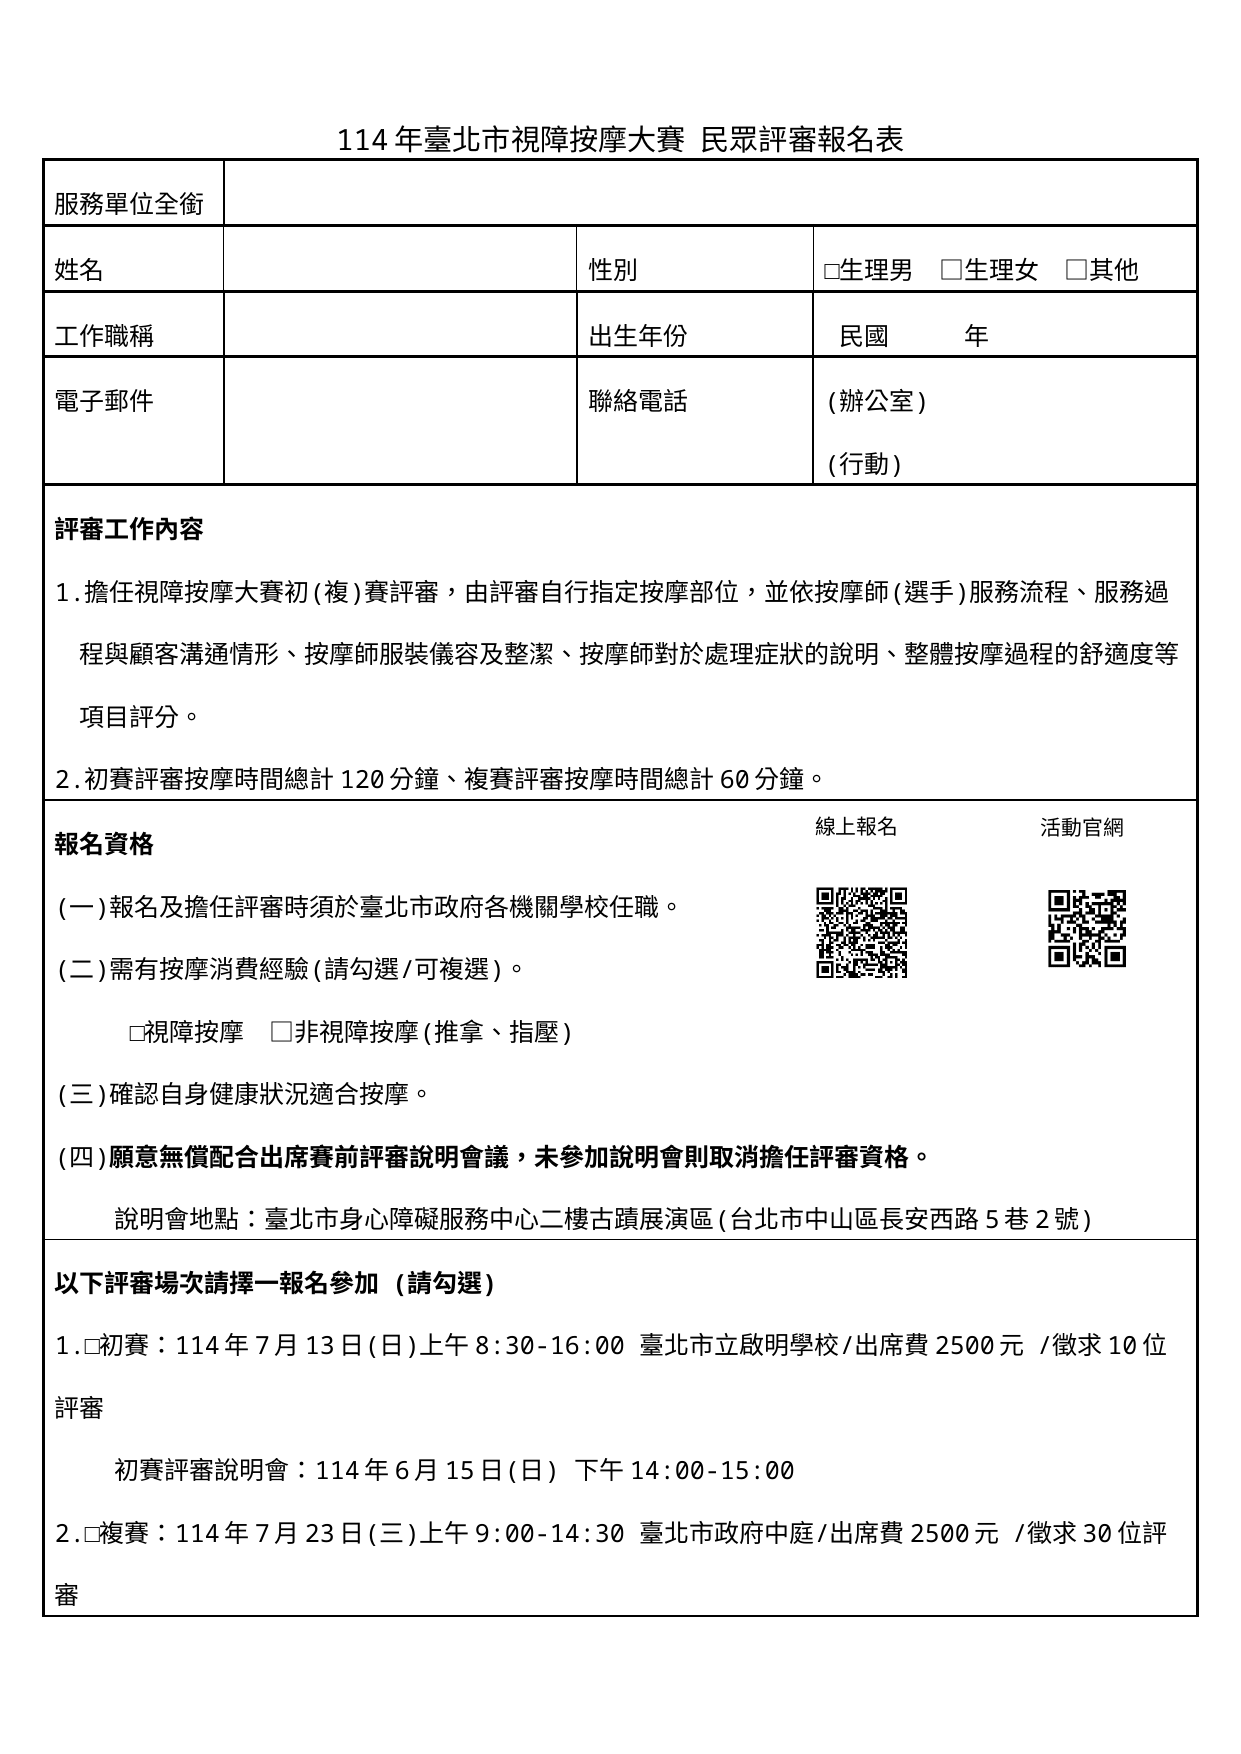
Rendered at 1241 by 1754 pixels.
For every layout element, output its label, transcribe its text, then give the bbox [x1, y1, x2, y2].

text 114年臺北市視障按摩大賽 民眾評審報名表 [75, 96, 1165, 158]
table_cell 民國 年 [814, 293, 1196, 355]
table_cell 工作職稱 [45, 293, 223, 355]
table_cell 性別 [577, 227, 813, 289]
table_cell [225, 293, 576, 355]
table_header [225, 161, 1196, 224]
table_cell □生理男 □生理女 □其他 [814, 227, 1196, 289]
table_cell (辦公室) (行動) [814, 358, 1196, 483]
table_cell 電子郵件 [45, 358, 223, 483]
table_cell 以下評審場次請擇一報名參加 (請勾選) 1.□初賽：114年7月13日(日)上午8:30-16:00 臺北市立啟明學校/出席費2500元 /徵求10位評審 初賽評審說明會：114年6月15日(日) 下午14:00-15:00 2.□複賽：114年7月23日(三)上午9:00-14:30 臺北市政府中庭/出席費2500元 /徵求30位評審 [45, 1240, 1196, 1614]
table_header 服務單位全銜 [45, 161, 223, 224]
table_cell [225, 358, 576, 483]
table_cell 聯絡電話 [578, 358, 812, 483]
table_cell 報名資格 (一)報名及擔任評審時須於臺北市政府各機關學校任職。 (二)需有按摩消費經驗(請勾選/可複選)。 □視障按摩 □非視障按摩(推拿、指壓) (三)確認自身健康狀況適合按摩。 (四)願意無償配合出席賽前評審說明會議，未參加說明會則取消擔任評審資格。 說明會地點：臺北市身心障礙服務中心二樓古蹟展演區(台北市中山區長安西路5巷2號) [45, 801, 1196, 1238]
table_cell [224, 227, 576, 289]
table_cell 姓名 [45, 227, 223, 289]
table_cell 出生年份 [578, 293, 812, 355]
table_cell 評審工作內容 1.擔任視障按摩大賽初(複)賽評審，由評審自行指定按摩部位，並依按摩師(選手)服務流程、服務過程與顧客溝通情形、按摩師服裝儀容及整潔、按摩師對於處理症狀的說明、整體按摩過程的舒適度等項目評分。 2.初賽評審按摩時間總計120分鐘、複賽評審按摩時間總計60分鐘。 [45, 486, 1196, 799]
